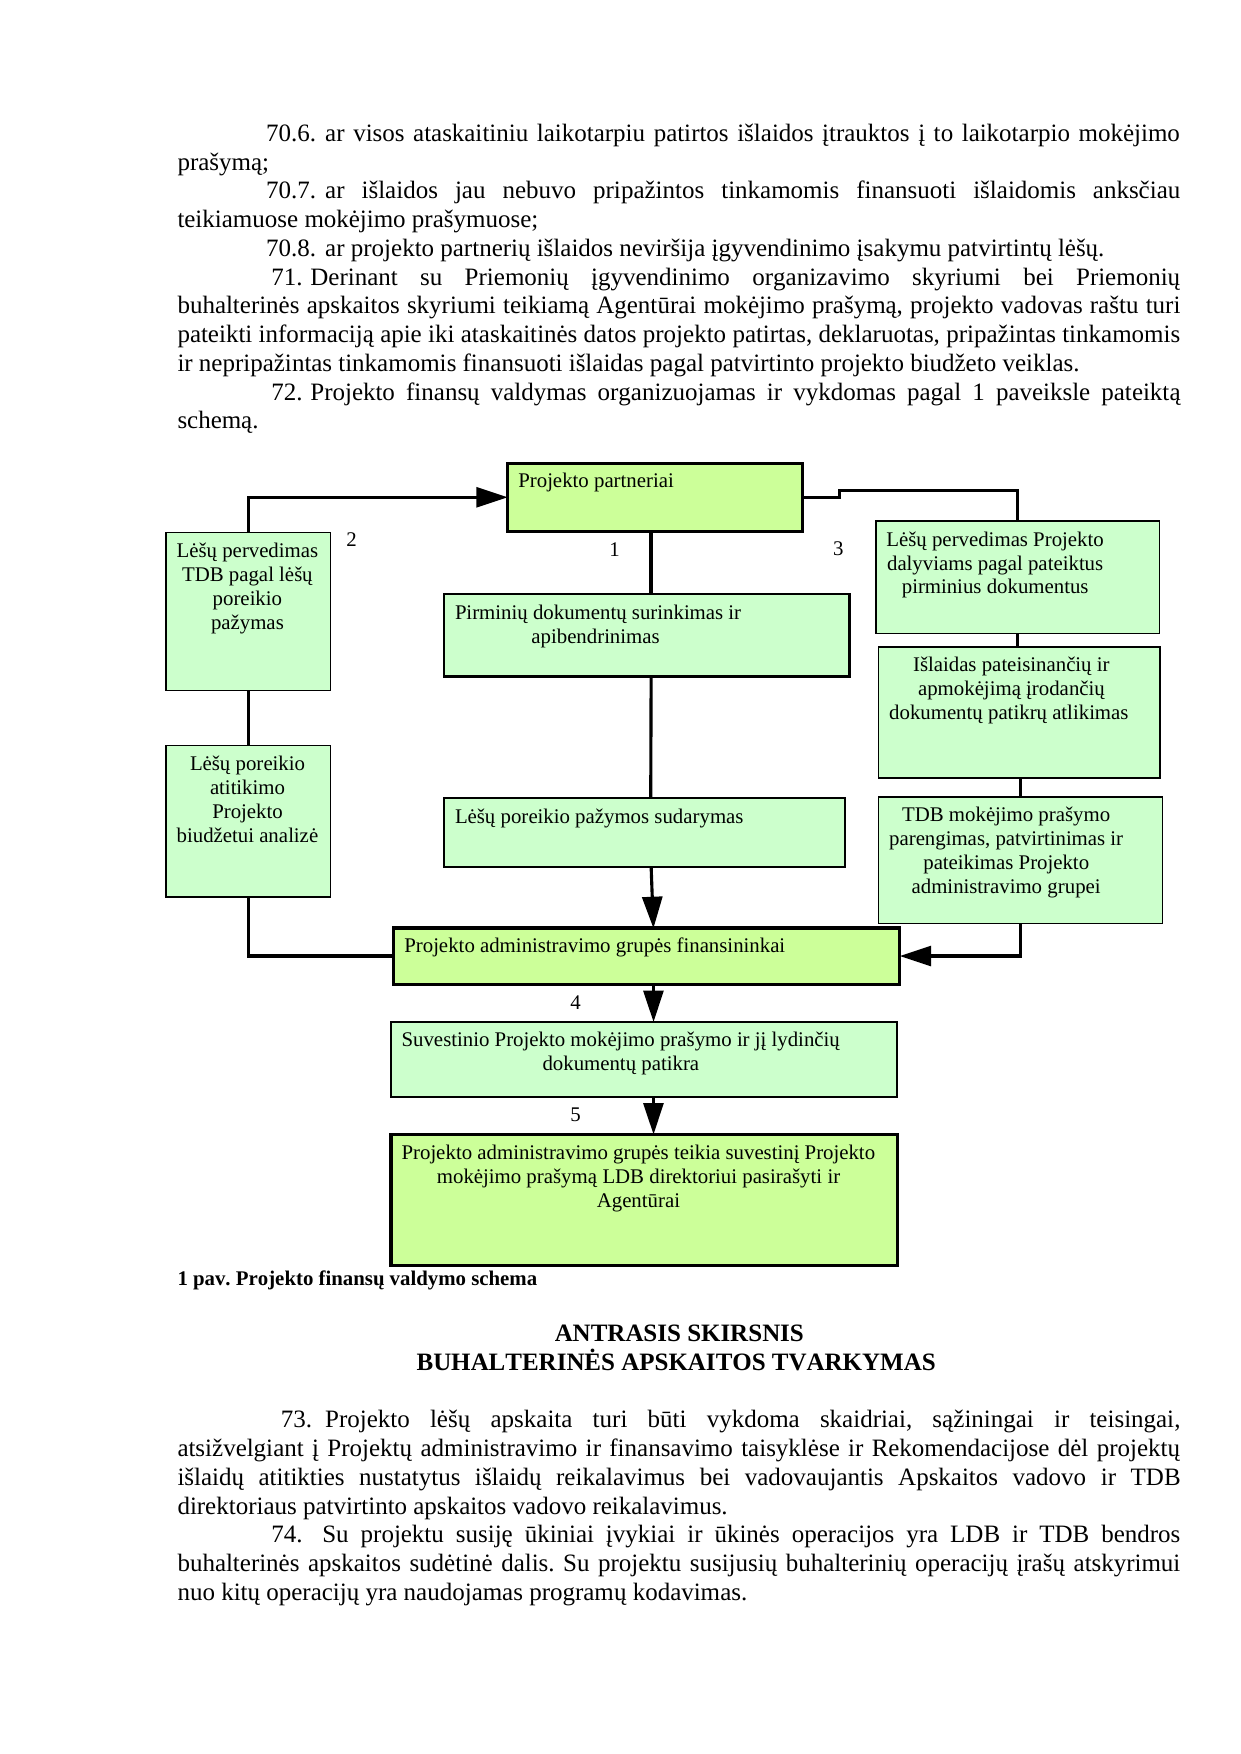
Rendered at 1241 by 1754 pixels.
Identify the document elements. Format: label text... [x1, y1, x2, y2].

text 71. Derinant su Priemonių įgyvendinimo organizavimo skyriumi bei Priemonių buhalterinės apskaitos skyriumi teikiamą Agentūrai mokėjimo prašymą, projekto vadovas raštu turi pateikti informaciją apie iki ataskaitinės datos projekto patirtas, deklaruotas, pripažintas tinkamomis ir nepripažintas tinkamomis finansuoti išlaidas pagal patvirtinto projekto biudžeto veiklas. [177, 262, 1181, 377]
text BUHALTERINĖS APSKAITOS TVARKYMAS [177, 1347, 1181, 1376]
text 72. Projekto finansų valdymas organizuojamas ir vykdomas pagal 1 paveiksle pateiktą schemą. [177, 377, 1181, 434]
text 70.6. ar visos ataskaitiniu laikotarpiu patirtos išlaidos įtrauktos į to laikotarpio mokėjimo prašymą; [177, 118, 1181, 176]
text 1 pav. Projekto finansų valdymo schema [177, 1266, 1181, 1289]
text ANTRASIS SKIRSNIS [177, 1318, 1181, 1347]
text 73. Projekto lėšų apskaita turi būti vykdoma skaidriai, sąžiningai ir teisingai, atsižvelgiant į Projektų administravimo ir finansavimo taisyklėse ir Rekomendacijose dėl projektų išlaidų atitikties nustatytus išlaidų reikalavimus bei vadovaujantis Apskaitos vadovo ir TDB direktoriaus patvirtinto apskaitos vadovo reikalavimus. [177, 1404, 1181, 1519]
text 70.8. ar projekto partnerių išlaidos neviršija įgyvendinimo įsakymu patvirtintų lėšų. [177, 233, 1181, 262]
text 74. Su projektu susiję ūkiniai įvykiai ir ūkinės operacijos yra LDB ir TDB bendros buhalterinės apskaitos sudėtinė dalis. Su projektu susijusių buhalterinių operacijų įrašų atskyrimui nuo kitų operacijų yra naudojamas programų kodavimas. [177, 1519, 1181, 1606]
text 70.7. ar išlaidos jau nebuvo pripažintos tinkamomis finansuoti išlaidomis anksčiau teikiamuose mokėjimo prašymuose; [177, 176, 1181, 233]
